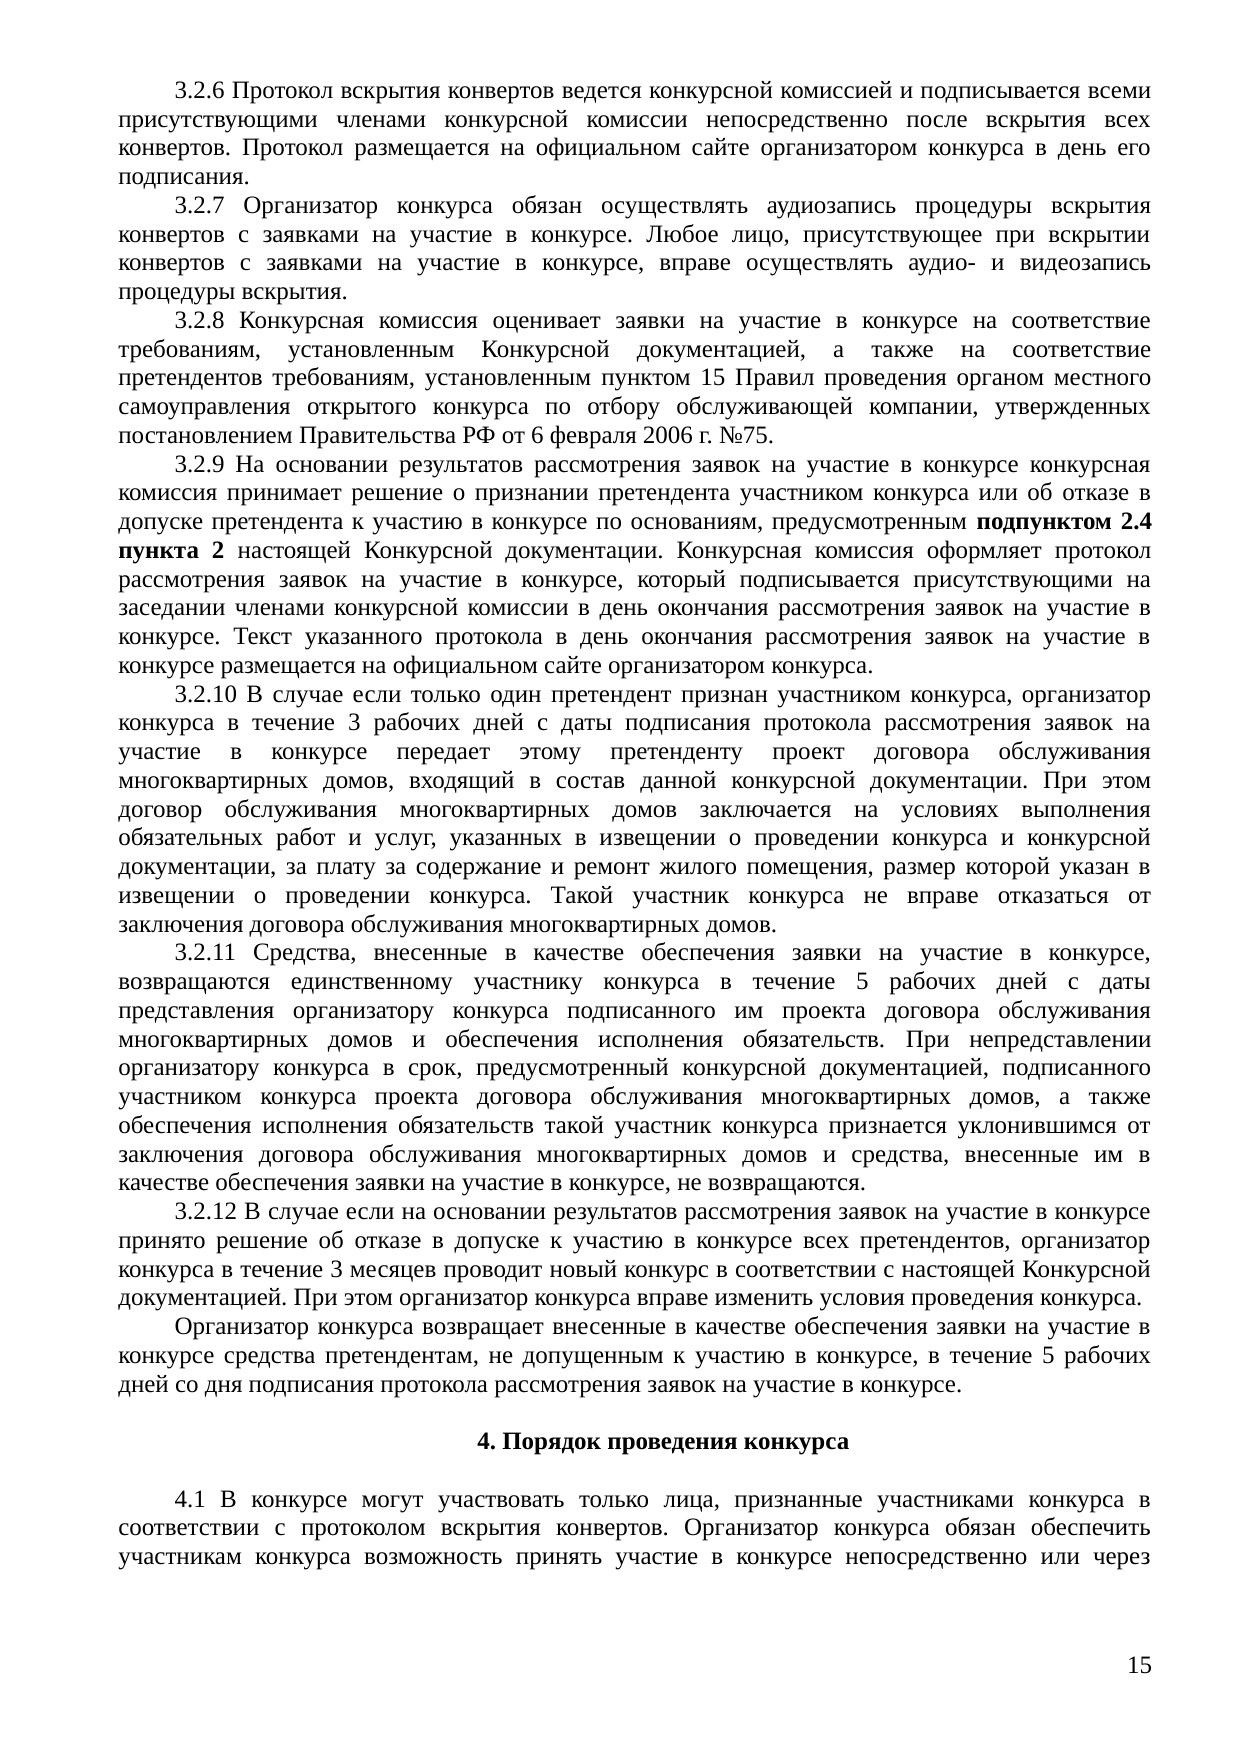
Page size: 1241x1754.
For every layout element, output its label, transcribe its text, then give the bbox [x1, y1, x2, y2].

text 3.2.8 Конкурсная комиссия оценивает заявки на участие в конкурсе на соответствие требованиям, установленным Конкурсной документацией, а также на соответствие претендентов требованиям, установленным пунктом 15 Правил проведения органом местного самоуправления открытого конкурса по отбору обслуживающей компании, утвержденных постановлением Правительства РФ от 6 февраля 2006 г. №75. [118, 305, 1152, 449]
text 3.2.9 На основании результатов рассмотрения заявок на участие в конкурсе конкурсная комиссия принимает решение о признании претендента участником конкурса или об отказе в допуске претендента к участию в конкурсе по основаниям, предусмотренным подпунктом 2.4 пункта 2 настоящей Конкурсной документации. Конкурсная комиссия оформляет протокол рассмотрения заявок на участие в конкурсе, который подписывается присутствующими на заседании членами конкурсной комиссии в день окончания рассмотрения заявок на участие в конкурсе. Текст указанного протокола в день окончания рассмотрения заявок на участие в конкурсе размещается на официальном сайте организатором конкурса. [118, 449, 1152, 679]
text Организатор конкурса возвращает внесенные в качестве обеспечения заявки на участие в конкурсе средства претендентам, не допущенным к участию в конкурсе, в течение 5 рабочих дней со дня подписания протокола рассмотрения заявок на участие в конкурсе. [118, 1311, 1152, 1397]
text 3.2.6 Протокол вскрытия конвертов ведется конкурсной комиссией и подписывается всеми присутствующими членами конкурсной комиссии непосредственно после вскрытия всех конвертов. Протокол размещается на официальном сайте организатором конкурса в день его подписания. [118, 75, 1152, 190]
text 4. Порядок проведения конкурса [118, 1426, 1152, 1455]
text 4.1 В конкурсе могут участвовать только лица, признанные участниками конкурса в соответствии с протоколом вскрытия конвертов. Организатор конкурса обязан обеспечить участникам конкурса возможность принять участие в конкурсе непосредственно или через [118, 1484, 1152, 1570]
text 3.2.11 Средства, внесенные в качестве обеспечения заявки на участие в конкурсе, возвращаются единственному участнику конкурса в течение 5 рабочих дней с даты представления организатору конкурса подписанного им проекта договора обслуживания многоквартирных домов и обеспечения исполнения обязательств. При непредставлении организатору конкурса в срок, предусмотренный конкурсной документацией, подписанного участником конкурса проекта договора обслуживания многоквартирных домов, а также обеспечения исполнения обязательств такой участник конкурса признается уклонившимся от заключения договора обслуживания многоквартирных домов и средства, внесенные им в качестве обеспечения заявки на участие в конкурсе, не возвращаются. [118, 937, 1152, 1196]
text 3.2.10 В случае если только один претендент признан участником конкурса, организатор конкурса в течение 3 рабочих дней с даты подписания протокола рассмотрения заявок на участие в конкурсе передает этому претенденту проект договора обслуживания многоквартирных домов, входящий в состав данной конкурсной документации. При этом договор обслуживания многоквартирных домов заключается на условиях выполнения обязательных работ и услуг, указанных в извещении о проведении конкурса и конкурсной документации, за плату за содержание и ремонт жилого помещения, размер которой указан в извещении о проведении конкурса. Такой участник конкурса не вправе отказаться от заключения договора обслуживания многоквартирных домов. [118, 679, 1152, 937]
text 3.2.7 Организатор конкурса обязан осуществлять аудиозапись процедуры вскрытия конвертов с заявками на участие в конкурсе. Любое лицо, присутствующее при вскрытии конвертов с заявками на участие в конкурсе, вправе осуществлять аудио- и видеозапись процедуры вскрытия. [118, 190, 1152, 305]
text 3.2.12 В случае если на основании результатов рассмотрения заявок на участие в конкурсе принято решение об отказе в допуске к участию в конкурсе всех претендентов, организатор конкурса в течение 3 месяцев проводит новый конкурс в соответствии с настоящей Конкурсной документацией. При этом организатор конкурса вправе изменить условия проведения конкурса. [118, 1196, 1152, 1311]
